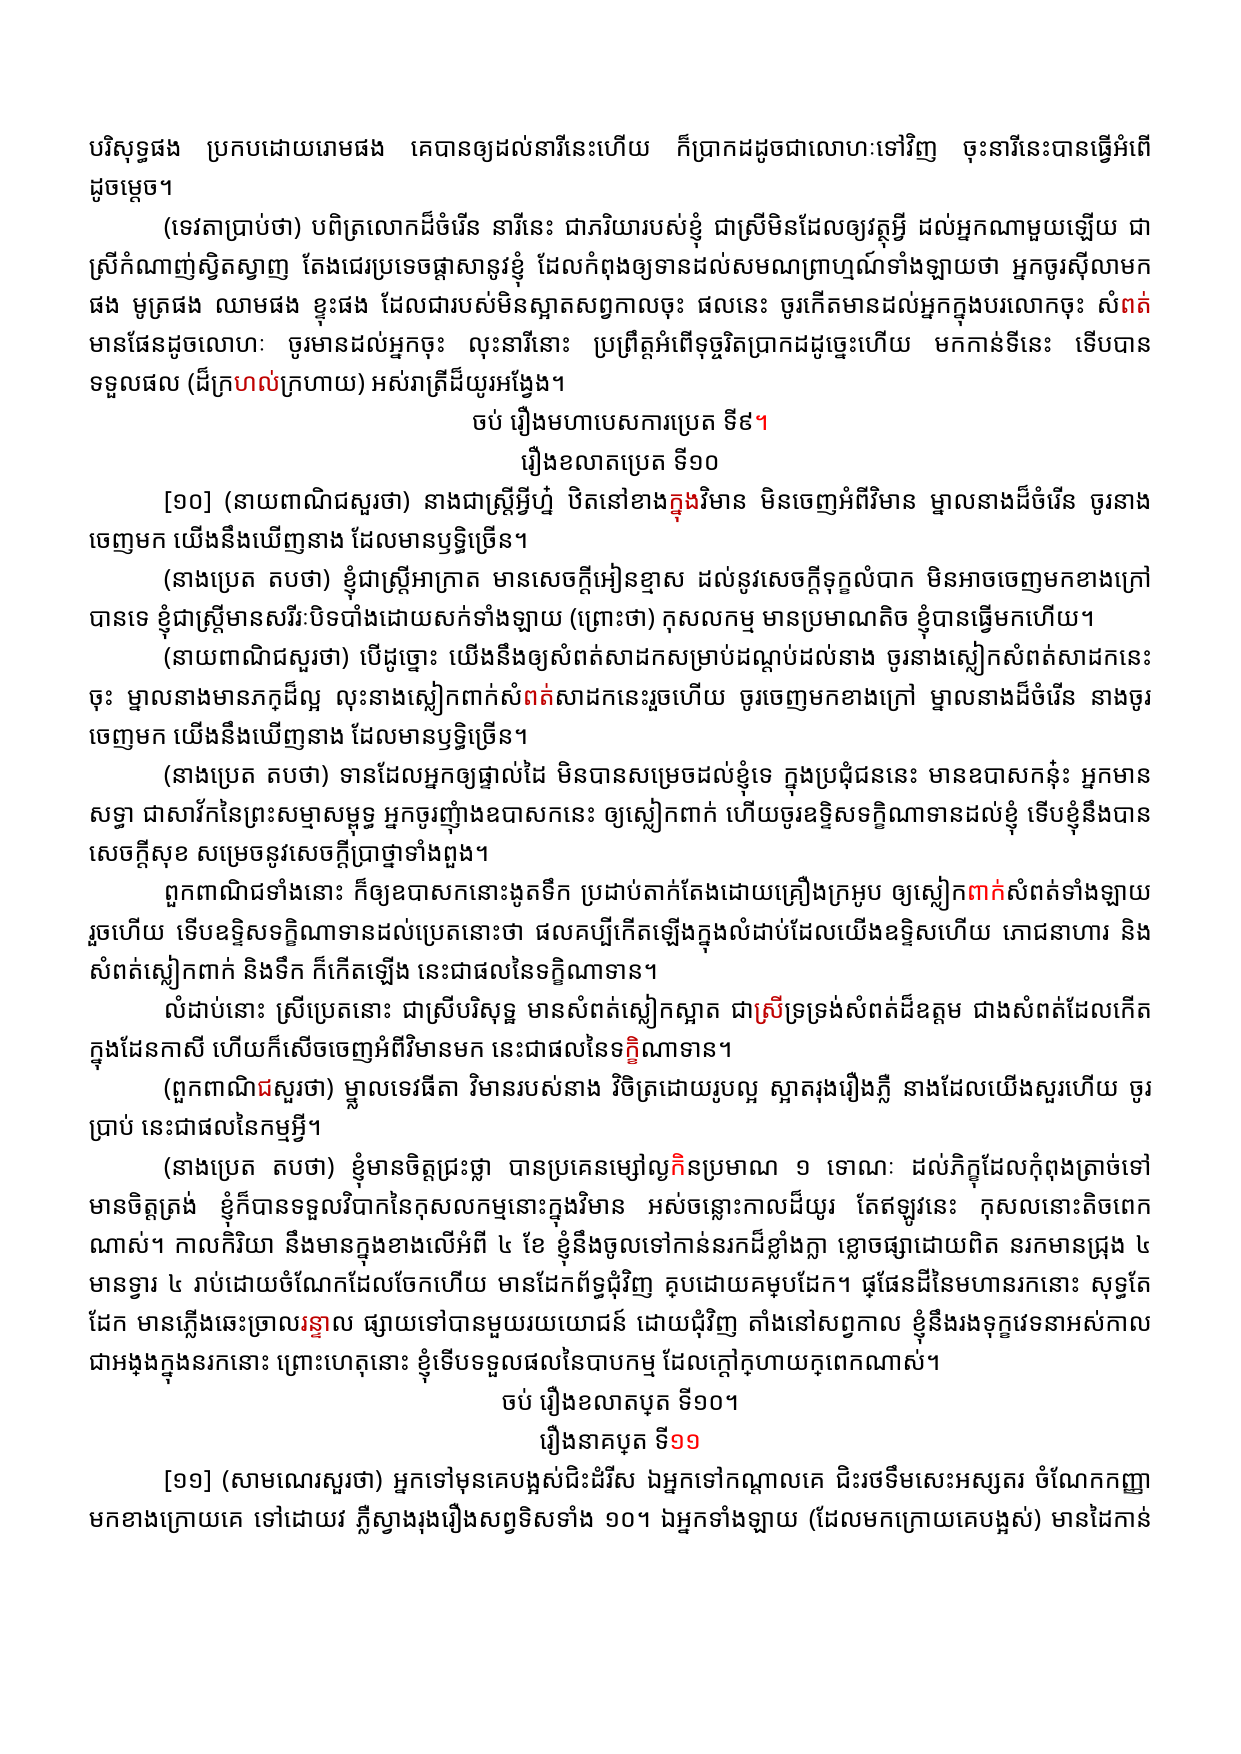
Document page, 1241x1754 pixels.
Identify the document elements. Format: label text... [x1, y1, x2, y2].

text (នាងប្រេត តបថា) ខ្ញុំជាស្រ្តីអាក្រាត មានសេចក្ដី​អៀនខ្មាស ដល់នូវ​សេចក្ដី​ទុក្ខ​លំបាក មិនអាច​ចេញមក​ខាងក្រៅ​បានទេ ខ្ញុំជាស្រ្តី​មានសរីរៈ​បិទបាំង​ដោយសក់​ទាំង​ឡាយ (ព្រោះថា) កុសលកម្ម មានប្រមាណតិច ខ្ញុំបានធ្វើ​មកហើយ។ [88, 561, 1152, 634]
text លំដាប់នោះ ស្រីប្រេតនោះ ជាស្រីបរិសុទ្ឋ ​មានសំពត់​ស្លៀកស្អាត ជាស្រីទ្រទ្រង់​សំពត់​ដ៏ឧត្តម ជាងសំពត់​ដែលកើតក្នុង​ដែនកាសី ហើយក៏សើច​ចេញអំពី​វិមានមក នេះជា​ផលនៃ​ទក្ខិណាទាន។ [88, 992, 1152, 1065]
text [៩] (ភិក្ខុសួរថា) នារីណា មានខ្ទុះ និងឈាម​ជាអាហារ​សព្វកាល នារីនេះ តែង​បរិភោគ​លាមកផង មូត្រផង ឈាមផង ខ្ទុះផង នេះជា​វិបាកនៃ​កម្មអ្វី នារីនេះ បានធ្វើ​អំពើ​ដូចម្ដេចហ្ន៎ សំពត់​ទាំងឡាយ​ថ្មី ៗ ផង ល្អ ៗ ផង មានសាច់​ទន់ផង បរិសុទ្ធផង ប្រកប​ដោយ​រោមផង គេបានឲ្យ​ដល់នារី​នេះហើយ ក៏ប្រាកដ​ដូចជាលោហៈ​ទៅវិញ ចុះនារី​នេះបានធ្វើ​អំពើ​ដូចម្ដេច។ [88, 130, 1152, 203]
text (ពួកពាណិជសួរថា) ម្នា្លលទេវធីតា វិមានរបស់នាង វិចិត្រដោយ​រូបល្អ ស្អាតរុងរឿង​ភ្លឺ នាងដែល​យើងសួរហើយ​ ចូរប្រាប់ នេះជាផល​នៃកម្មអ្វី។ [88, 1070, 1152, 1143]
text (ទេវតាប្រាប់ថា) បពិត្រលោកដ៏ចំរើន នារីនេះ ជាភរិយា​របស់ខ្ញុំ ជាស្រីមិន​ដែលឲ្យ​វត្ថុអ្វី ដល់អ្នក​ណាមួយឡើយ ជាស្រី​កំណាញ់​ស្វិតស្វាញ តែងជេរ​ប្រទេច​ផ្ដាសានូវខ្ញុំ ដែលកំពុង​ឲ្យទានដល់​សមណព្រាហ្មណ៍​ទាំងឡាយ​ថា អ្នកចូរស៊ីលាមកផង មូត្រផង ឈាម​ផង ខ្ទុះផង ដែលជា​របស់មិន​ស្អាត​សព្វកាលចុះ ផល​នេះ ចូរកើតមាន​ដល់អ្នកក្នុង​បរលោក​ចុះ សំពត់​មានផែន​ដូចលោហៈ ចូរមាន​ដល់អ្នក​ចុះ លុះនារីនោះ ប្រព្រឹត្ត​អំពើទុច្ចរិត​ប្រាកដដូច្នេះ​ហើយ មកកាន់​ទីនេះ ទើបបាន​ទទួលផល (ដ៏ក្រហល់​ក្រហាយ) អស់រាត្រី​ដ៏យូរ​អង្វែង។ [88, 208, 1152, 399]
text ពួកពាណិជទាំងនោះ ក៏ឲ្យឧបាសក​នោះងូតទឹក ប្រដាប់​តាក់តែង​ដោយគ្រឿង​ក្រអូប ឲ្យស្លៀក​ពាក់សំពត់​ទាំងឡាយ​រួចហើយ ទើប​ឧទ្ទិសទក្ខិណាទាន​ដល់ប្រេតនោះ​ថា ផល​គប្បីកើត​ឡើង​ក្នុងលំដាប់​ដែលយើង​ឧទ្ទិសហើយ ភោជនាហារ និង​សំពត់ស្លៀក​ពាក់ និង​ទឹក ក៏កើតឡើង​ នេះជាផលនៃ​ទក្ខិណាទាន។ [88, 874, 1152, 986]
text (នាងប្រេត តបថា) ខ្ញុំមានចិត្តជ្រះថ្លា បានប្រគេនម្សៅ​ល្ងកិនប្រមាណ ១ ទោណៈ ដល់ភិក្ខុ​ដែលកុំពុង​ត្រាច់ទៅ មានចិត្តត្រង់ ខ្ញុំ​ក៏បាន​ទទួលវិបាក​នៃកុសលកម្ម​នោះ​ក្នុងវិមាន អស់ចន្លោះ​កាលដ៏យូរ តែ​ឥឡូវនេះ កុសលនោះ​តិចពេក​ណាស់។ កាលកិរិយា នឹងមាន​ក្នុងខាង​លើអំពី ៤ ខែ ខ្ញុំនឹងចូល​ទៅកាន់​នរកដ៏​ខ្លាំងក្លា ខ្លោចផ្សា​ដោយពិត នរក​មានជ្រុង ៤ មានទ្វារ ៤ រាប់ដោយ​ចំណែក​ដែលចែក​ហើយ មានដែក​ព័ទ្ធជុំវិញ គ្របដោយ​គម្រប​ដែក។ ផ្ទៃផែនដី​នៃមហានរក​នោះ សុទ្ធតែដែក មានភ្លើងឆេះ​ច្រាលរន្ទាល​ ផ្សាយទៅ​បាន​មួយ​រយ​យោជន៍ ដោយជុំវិញ តាំងនៅ​សព្វកាល ខ្ញុំនឹងរង​ទុក្ខវេទនា​អស់កាល​ជាអង្វែង​ក្នុងនរកនោះ ព្រោះ​ហេតុនោះ ខ្ញុំទើប​ទទួលផល​នៃបាបកម្ម ដែលក្ដៅ​ក្រហាយក្រៃពេក​ណាស់។ [88, 1148, 1152, 1378]
text រឿងខលាតប្រេត ទី១០ [88, 443, 1152, 477]
text រឿងនាគប្រេត ទី១១ [88, 1422, 1152, 1456]
text (នាងប្រេត តបថា) ទានដែលអ្នកឲ្យផ្ទាល់ដៃ មិនបានសម្រេច​ដល់ខ្ញុំទេ ក្នុង​ប្រជុំជន​នេះ មាន​ឧបាសកនុ៎ះ អ្នកមាន​សទ្ធា ជាសាវ័ក​នៃ​ព្រះសម្មាសម្ពុទ្ធ អ្នកចូរញុំាង​ឧបាសកនេះ ឲ្យស្លៀក​ពាក់ ហើយចូរ​ឧទ្ទិស​ទក្ខិណាទាន​ដល់ខ្ញុំ ទើបខ្ញុំ​នឹងបាន​សេចក្ដីសុខ សម្រេច​នូវ​សេចក្ដី​ប្រាថ្នាទាំងពួង។ [88, 757, 1152, 869]
text [១១] (សាមណេរសួរថា) អ្នកទៅមុន​គេបង្អស់ជិះដំរីស ឯអ្នកទៅ​កណ្ដាលគេ ជិះរថ​ទឹមសេះ​អស្សតរ ចំណែក​កញ្ញាមក​ខាងក្រោយគេ ទៅដោយ​វ ភ្លឺស្វាង​រុងរឿងសព្វ​ទិសទាំង ១០។ ឯអ្នក​ទាំងឡាយ (ដែលមក​ក្រោយគេបង្អស់) មានដៃ​កាន់ [88, 1462, 1152, 1535]
text ចប់ រឿងខលាតប្រេត ទី១០។ [88, 1383, 1152, 1417]
text (នាយពាណិជសួរថា) បើដូច្នោះ យើងនឹងឲ្យ​សំពត់សាដក​សម្រាប់​ដណ្ដប់​ដល់​នាង ចូរនាង​ស្លៀកសំពត់​សាដក​នេះចុះ ម្នាលនាង​មានភក្ត្រ​ដ៏ល្អ លុះនាង​ស្លៀកពាក់​សំពត់​សាដក​នេះរួចហើយ ចូរចេញ​មកខាងក្រៅ ម្នាលនាង​ដ៏ចំរើន នាងចូរ​ចេញមក យើងនឹង​ឃើញនាង​ ដែលមាន​ឫទ្ធិច្រើន។ [88, 639, 1152, 751]
text [១០] (នាយពាណិជសួរថា) នាងជាស្រ្តីអ្វីហ្ន៎ ឋិតនៅខាង​ក្នុងវិមាន មិនចេញ​អំពីវិមាន ម្នាលនាង​ដ៏ចំរើន ចូរនាង​ចេញមក យើងនឹង​ឃើញនាង ដែលមាន​ឫទ្ធិច្រើន។ [88, 482, 1152, 556]
text ចប់ រឿងមហាបេសការប្រេត ទី៩។ [88, 404, 1152, 438]
